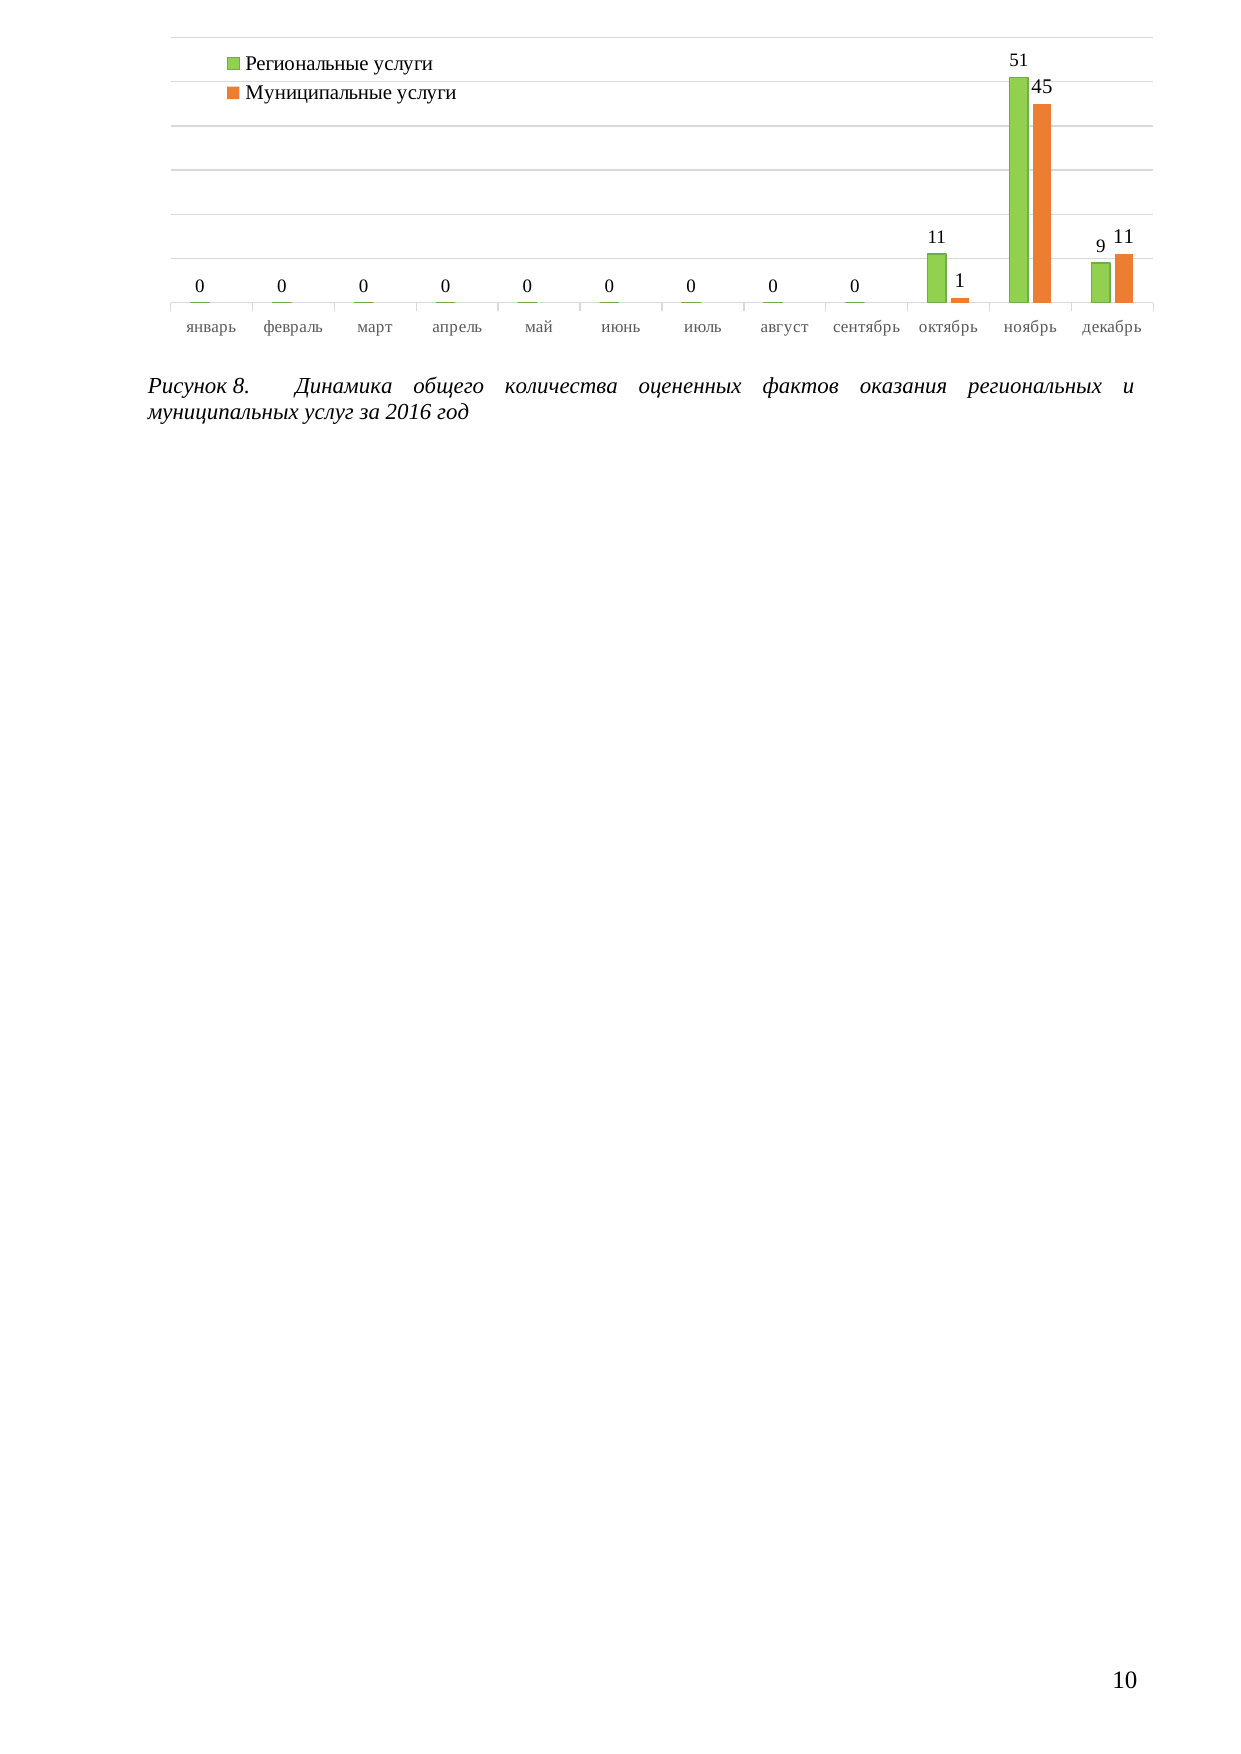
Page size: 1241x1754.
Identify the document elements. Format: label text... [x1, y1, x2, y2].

subtitle Динамика общего количества оцененных фактов оказания региональных и муниципальных услуг за 2016 год [148, 372, 1137, 424]
